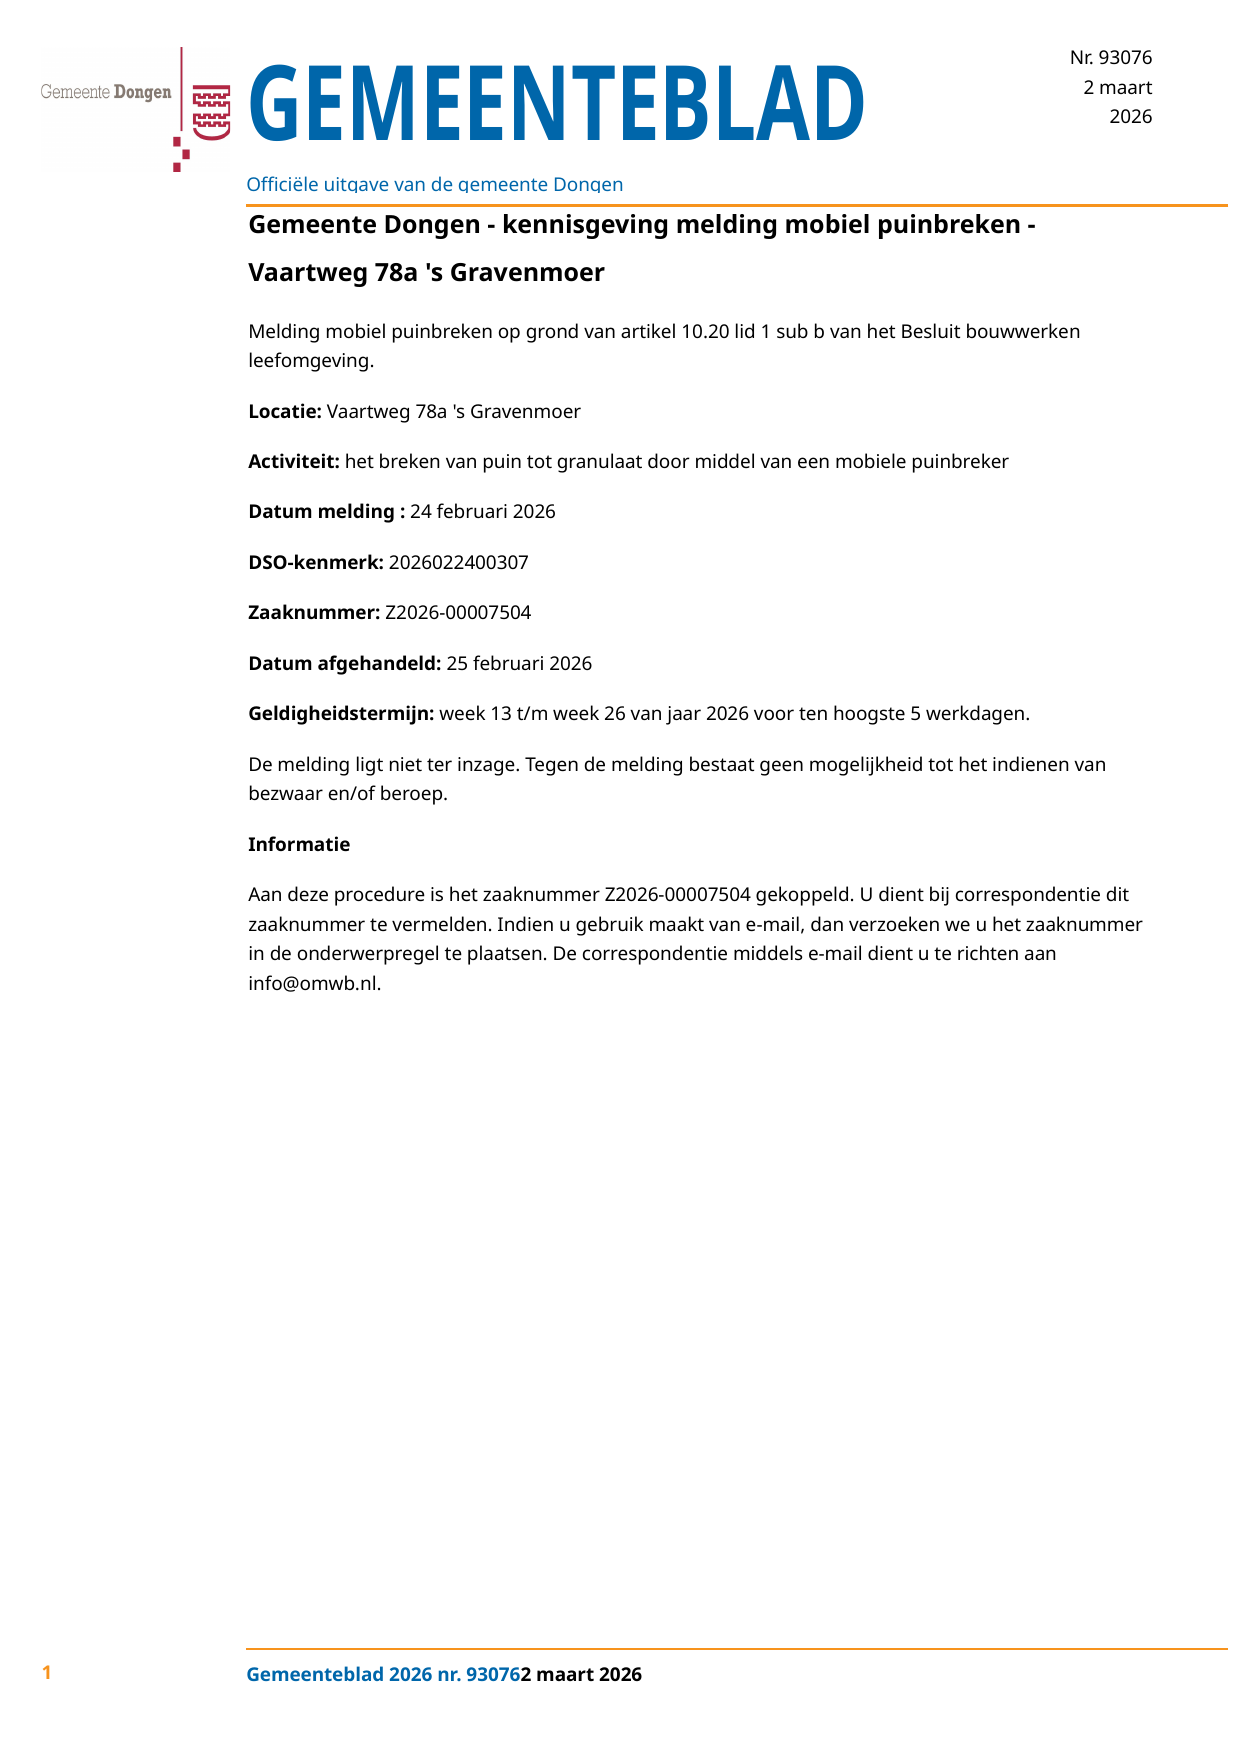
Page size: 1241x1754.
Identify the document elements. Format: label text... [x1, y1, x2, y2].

text DSO-kenmerk: 2026022400307 [248, 549, 1152, 575]
text Informatie [248, 831, 1152, 857]
text Aan deze procedure is het zaaknummer Z2026-00007504 gekoppeld. U dient bij correspondentie dit zaaknummer te vermelden. Indien u gebruik maakt van e-mail, dan verzoeken we u het zaaknummer in de onderwerpregel te plaatsen. De correspondentie middels e-mail dient u te richten aan info@omwb.nl. [248, 881, 1152, 996]
text De melding ligt niet ter inzage. Tegen de melding bestaat geen mogelijkheid tot het indienen van bezwaar en/of beroep. [248, 751, 1152, 806]
text Zaaknummer: Z2026-00007504 [248, 599, 1152, 625]
text Geldigheidstermijn: week 13 t/m week 26 van jaar 2026 voor ten hoogste 5 werkdagen. [248, 700, 1152, 726]
text Locatie: Vaartweg 78a 's Gravenmoer [248, 398, 1152, 424]
picture [41, 47, 231, 172]
text Datum melding : 24 februari 2026 [248, 499, 1152, 524]
text Gemeente Dongen - kennisgeving melding mobiel puinbreken - Vaartweg 78a 's Gravenmoer [248, 207, 1152, 288]
text Activiteit: het breken van puin tot granulaat door middel van een mobiele puinbreker [248, 448, 1152, 474]
text Melding mobiel puinbreken op grond van artikel 10.20 lid 1 sub b van het Besluit bouwwerken leefomgeving. [248, 318, 1152, 373]
text Datum afgehandeld: 25 februari 2026 [248, 650, 1152, 676]
